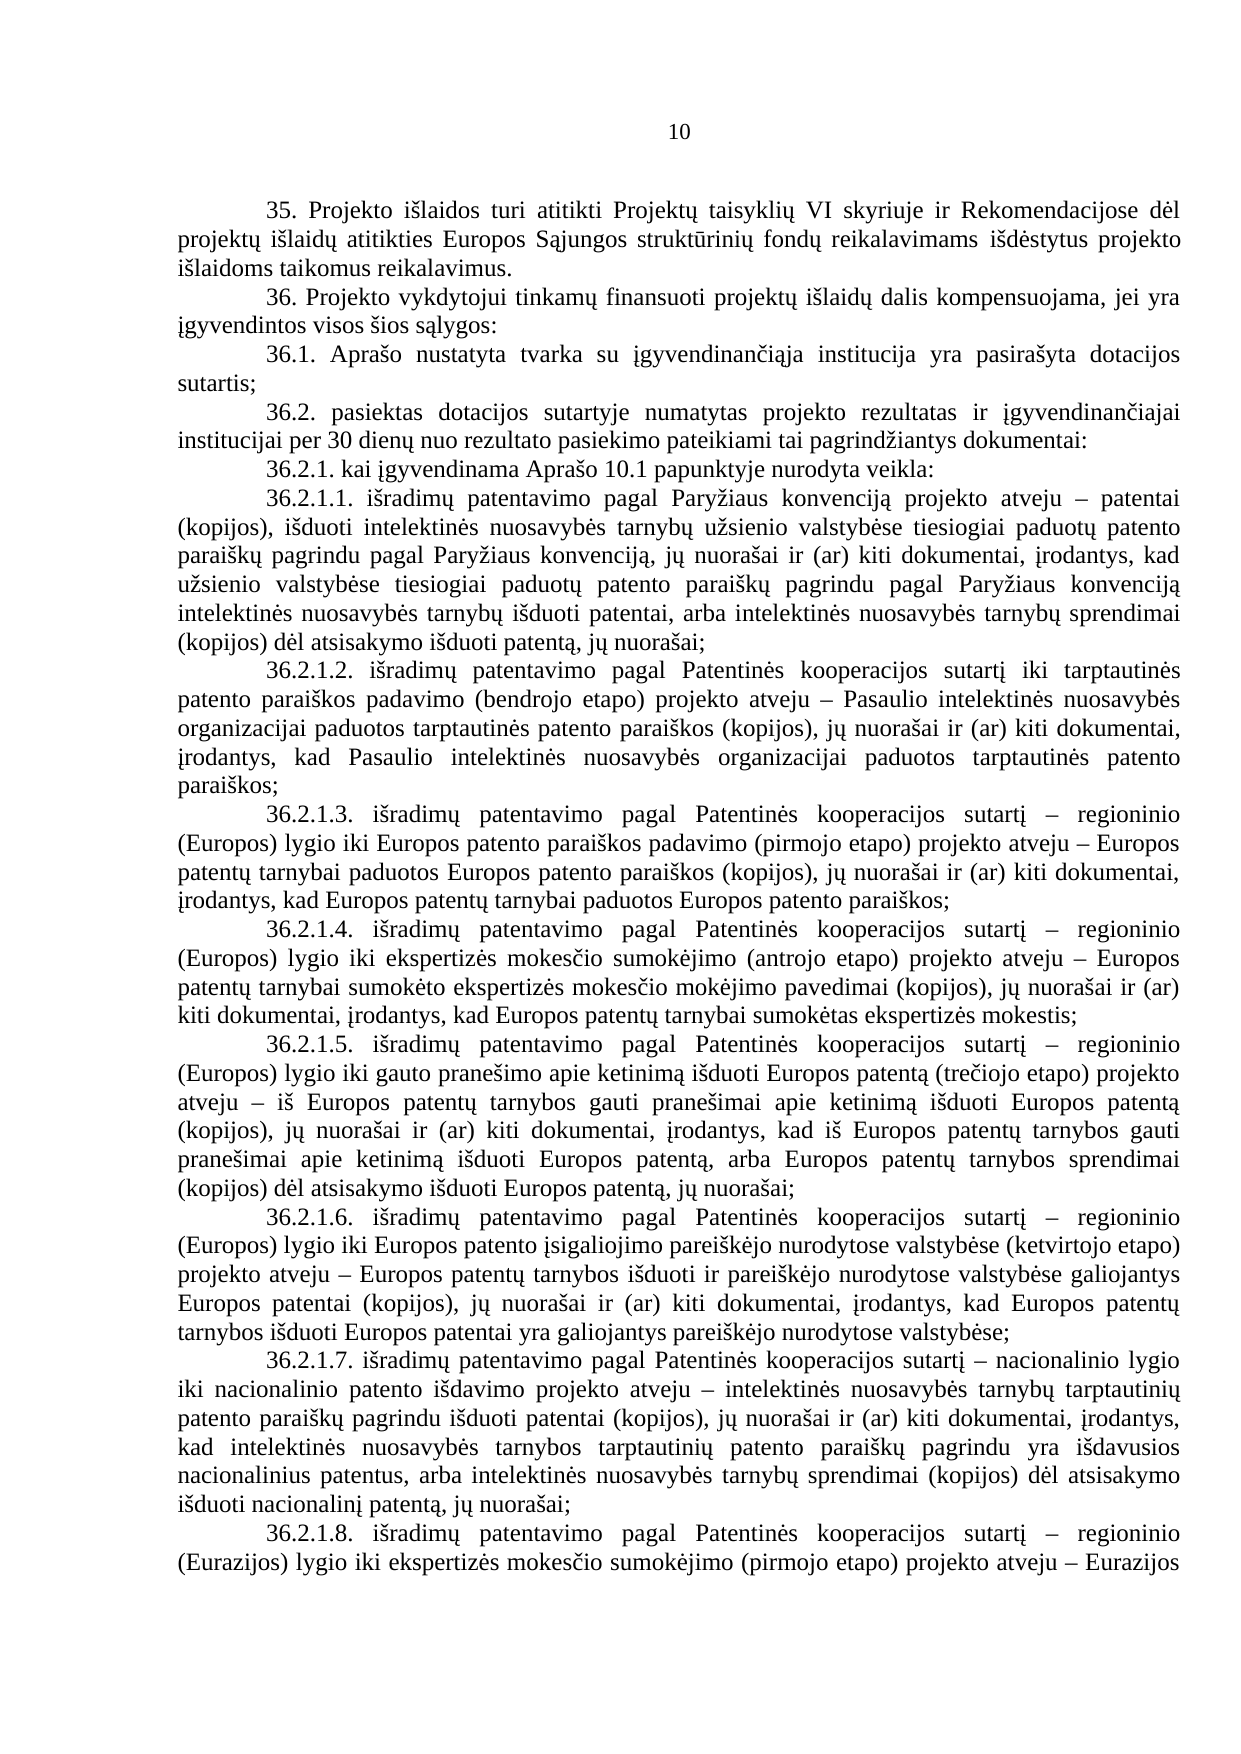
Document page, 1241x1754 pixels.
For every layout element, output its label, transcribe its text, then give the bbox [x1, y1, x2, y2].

text 36.2.1.3. išradimų patentavimo pagal Patentinės kooperacijos sutartį – regioninio (Europos) lygio iki Europos patento paraiškos padavimo (pirmojo etapo) projekto atveju – Europos patentų tarnybai paduotos Europos patento paraiškos (kopijos), jų nuorašai ir (ar) kiti dokumentai, įrodantys, kad Europos patentų tarnybai paduotos Europos patento paraiškos; [177, 799, 1181, 914]
text 36.2.1.4. išradimų patentavimo pagal Patentinės kooperacijos sutartį – regioninio (Europos) lygio iki ekspertizės mokesčio sumokėjimo (antrojo etapo) projekto atveju – Europos patentų tarnybai sumokėto ekspertizės mokesčio mokėjimo pavedimai (kopijos), jų nuorašai ir (ar) kiti dokumentai, įrodantys, kad Europos patentų tarnybai sumokėtas ekspertizės mokestis; [177, 914, 1181, 1029]
text 36.2.1.8. išradimų patentavimo pagal Patentinės kooperacijos sutartį – regioninio (Eurazijos) lygio iki ekspertizės mokesčio sumokėjimo (pirmojo etapo) projekto atveju – Eurazijos [177, 1518, 1181, 1576]
text 36.2.1. kai įgyvendinama Aprašo 10.1 papunktyje nurodyta veikla: [177, 454, 1181, 483]
text 36.1. Aprašo nustatyta tvarka su įgyvendinančiąja institucija yra pasirašyta dotacijos sutartis; [177, 339, 1181, 397]
text 36.2.1.1. išradimų patentavimo pagal Paryžiaus konvenciją projekto atveju – patentai (kopijos), išduoti intelektinės nuosavybės tarnybų užsienio valstybėse tiesiogiai paduotų patento paraiškų pagrindu pagal Paryžiaus konvenciją, jų nuorašai ir (ar) kiti dokumentai, įrodantys, kad užsienio valstybėse tiesiogiai paduotų patento paraiškų pagrindu pagal Paryžiaus konvenciją intelektinės nuosavybės tarnybų išduoti patentai, arba intelektinės nuosavybės tarnybų sprendimai (kopijos) dėl atsisakymo išduoti patentą, jų nuorašai; [177, 483, 1181, 656]
text 36.2. pasiektas dotacijos sutartyje numatytas projekto rezultatas ir įgyvendinančiajai institucijai per 30 dienų nuo rezultato pasiekimo pateikiami tai pagrindžiantys dokumentai: [177, 397, 1181, 454]
text 36.2.1.6. išradimų patentavimo pagal Patentinės kooperacijos sutartį – regioninio (Europos) lygio iki Europos patento įsigaliojimo pareiškėjo nurodytose valstybėse (ketvirtojo etapo) projekto atveju – Europos patentų tarnybos išduoti ir pareiškėjo nurodytose valstybėse galiojantys Europos patentai (kopijos), jų nuorašai ir (ar) kiti dokumentai, įrodantys, kad Europos patentų tarnybos išduoti Europos patentai yra galiojantys pareiškėjo nurodytose valstybėse; [177, 1202, 1181, 1346]
text 36.2.1.5. išradimų patentavimo pagal Patentinės kooperacijos sutartį – regioninio (Europos) lygio iki gauto pranešimo apie ketinimą išduoti Europos patentą (trečiojo etapo) projekto atveju – iš Europos patentų tarnybos gauti pranešimai apie ketinimą išduoti Europos patentą (kopijos), jų nuorašai ir (ar) kiti dokumentai, įrodantys, kad iš Europos patentų tarnybos gauti pranešimai apie ketinimą išduoti Europos patentą, arba Europos patentų tarnybos sprendimai (kopijos) dėl atsisakymo išduoti Europos patentą, jų nuorašai; [177, 1029, 1181, 1202]
text 36.2.1.7. išradimų patentavimo pagal Patentinės kooperacijos sutartį – nacionalinio lygio iki nacionalinio patento išdavimo projekto atveju – intelektinės nuosavybės tarnybų tarptautinių patento paraiškų pagrindu išduoti patentai (kopijos), jų nuorašai ir (ar) kiti dokumentai, įrodantys, kad intelektinės nuosavybės tarnybos tarptautinių patento paraiškų pagrindu yra išdavusios nacionalinius patentus, arba intelektinės nuosavybės tarnybų sprendimai (kopijos) dėl atsisakymo išduoti nacionalinį patentą, jų nuorašai; [177, 1346, 1181, 1518]
text 35. Projekto išlaidos turi atitikti Projektų taisyklių VI skyriuje ir Rekomendacijose dėl projektų išlaidų atitikties Europos Sąjungos struktūrinių fondų reikalavimams išdėstytus projekto išlaidoms taikomus reikalavimus. [177, 196, 1181, 282]
text 36.2.1.2. išradimų patentavimo pagal Patentinės kooperacijos sutartį iki tarptautinės patento paraiškos padavimo (bendrojo etapo) projekto atveju – Pasaulio intelektinės nuosavybės organizacijai paduotos tarptautinės patento paraiškos (kopijos), jų nuorašai ir (ar) kiti dokumentai, įrodantys, kad Pasaulio intelektinės nuosavybės organizacijai paduotos tarptautinės patento paraiškos; [177, 656, 1181, 799]
text 36. Projekto vykdytojui tinkamų finansuoti projektų išlaidų dalis kompensuojama, jei yra įgyvendintos visos šios sąlygos: [177, 282, 1181, 339]
